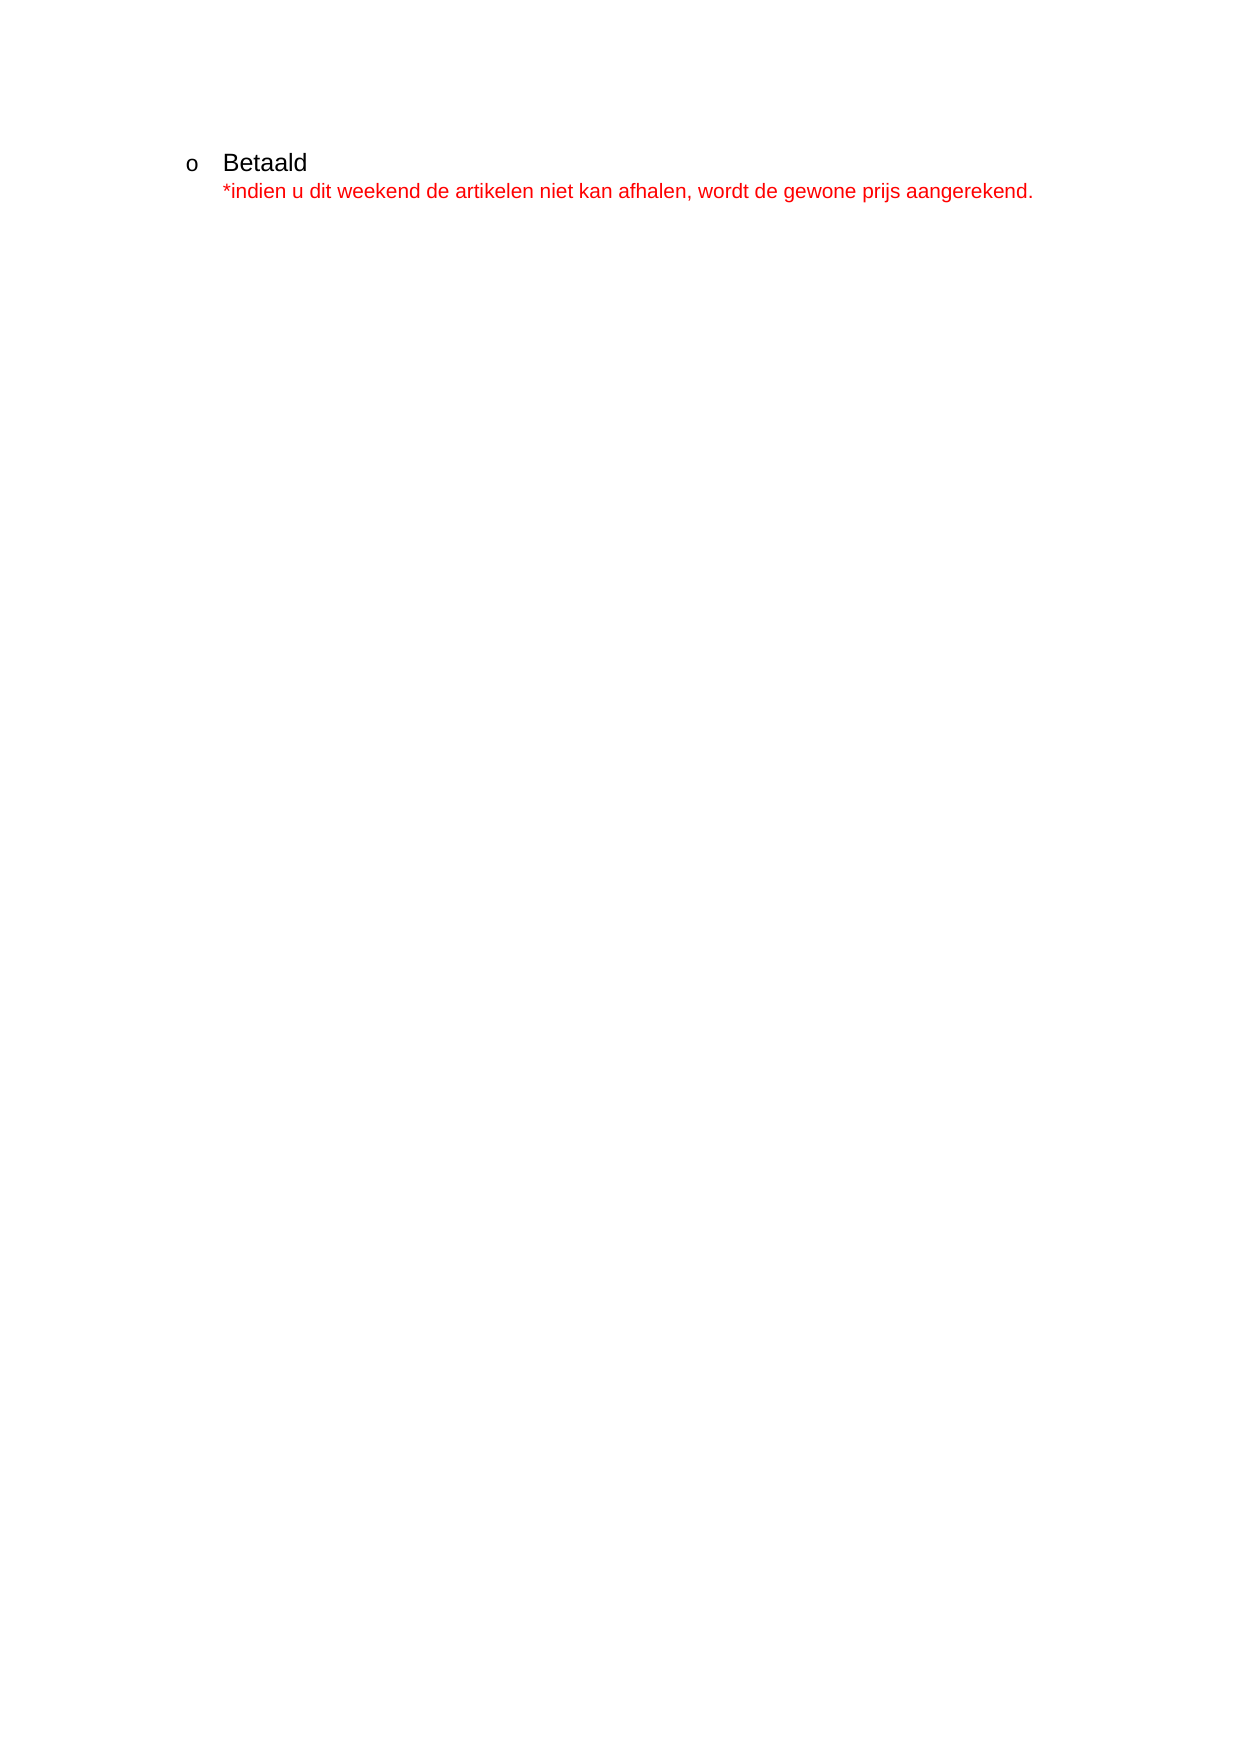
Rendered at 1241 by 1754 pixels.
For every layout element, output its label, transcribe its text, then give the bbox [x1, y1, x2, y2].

list Betaald *indien u dit weekend de artikelen niet kan afhalen, wordt de gewone prijs aangerekend. [185, 148, 1093, 203]
